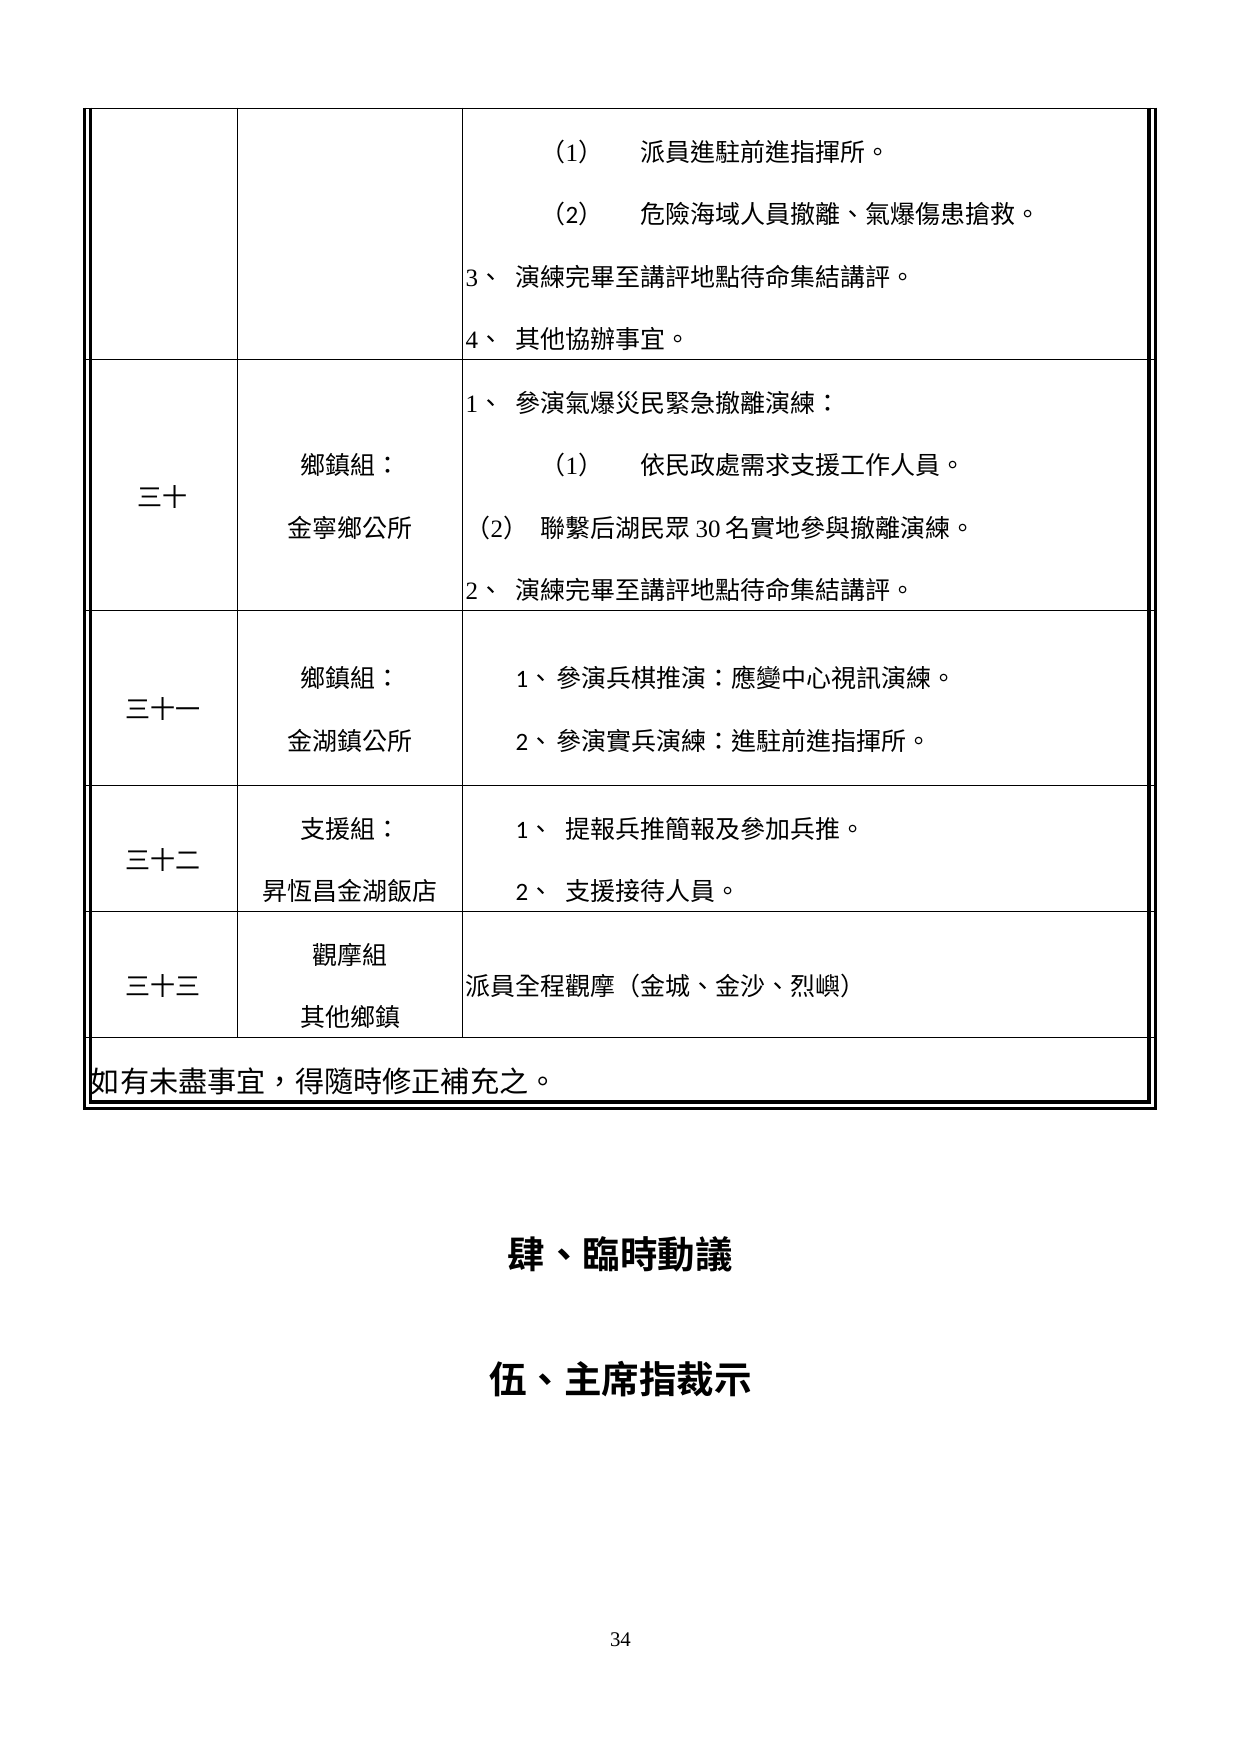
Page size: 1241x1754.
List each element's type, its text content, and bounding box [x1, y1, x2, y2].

table_cell 鄉鎮組： 金湖鎮公所 [238, 611, 462, 785]
table_cell 三十二 [92, 786, 237, 911]
table_cell 提報兵推簡報及參加兵推。 參演複合型災害搶救 派員進駐前進指揮所。 危險海域人員撤離、氣爆傷患搶救。 演練完畢至講評地點待命集結講評。 其他協辦事宜。 [463, 109, 1147, 359]
table_cell 觀摩組 其他鄉鎮 [238, 912, 462, 1037]
table_cell 參演氣爆災民緊急撤離演練： 依民政處需求支援工作人員。 聯繫后湖民眾30名實地參與撤離演練。 演練完畢至講評地點待命集結講評。 [463, 360, 1147, 610]
table_cell 鄉鎮組： 金寧鄉公所 [238, 360, 462, 610]
table_cell 參演兵棋推演：應變中心視訊演練。 參演實兵演練：進駐前進指揮所。 [463, 611, 1147, 785]
text 伍、主席指裁示 [118, 1336, 1122, 1398]
table_cell 提報兵推簡報及參加兵推。 支援接待人員。 [463, 786, 1147, 911]
table_cell 三十一 [92, 611, 237, 785]
table_cell 三十 [92, 360, 237, 610]
table_cell 支援組： 昇恆昌金湖飯店 [238, 786, 462, 911]
table_cell 三十三 [92, 912, 237, 1037]
table_cell [238, 109, 462, 359]
text 肆、臨時動議 [118, 1211, 1122, 1273]
table_cell 如有未盡事宜，得隨時修正補充之。 [92, 1038, 1147, 1100]
table_cell 派員全程觀摩（金城、金沙、烈嶼） [463, 912, 1147, 1037]
table_cell [92, 109, 237, 359]
